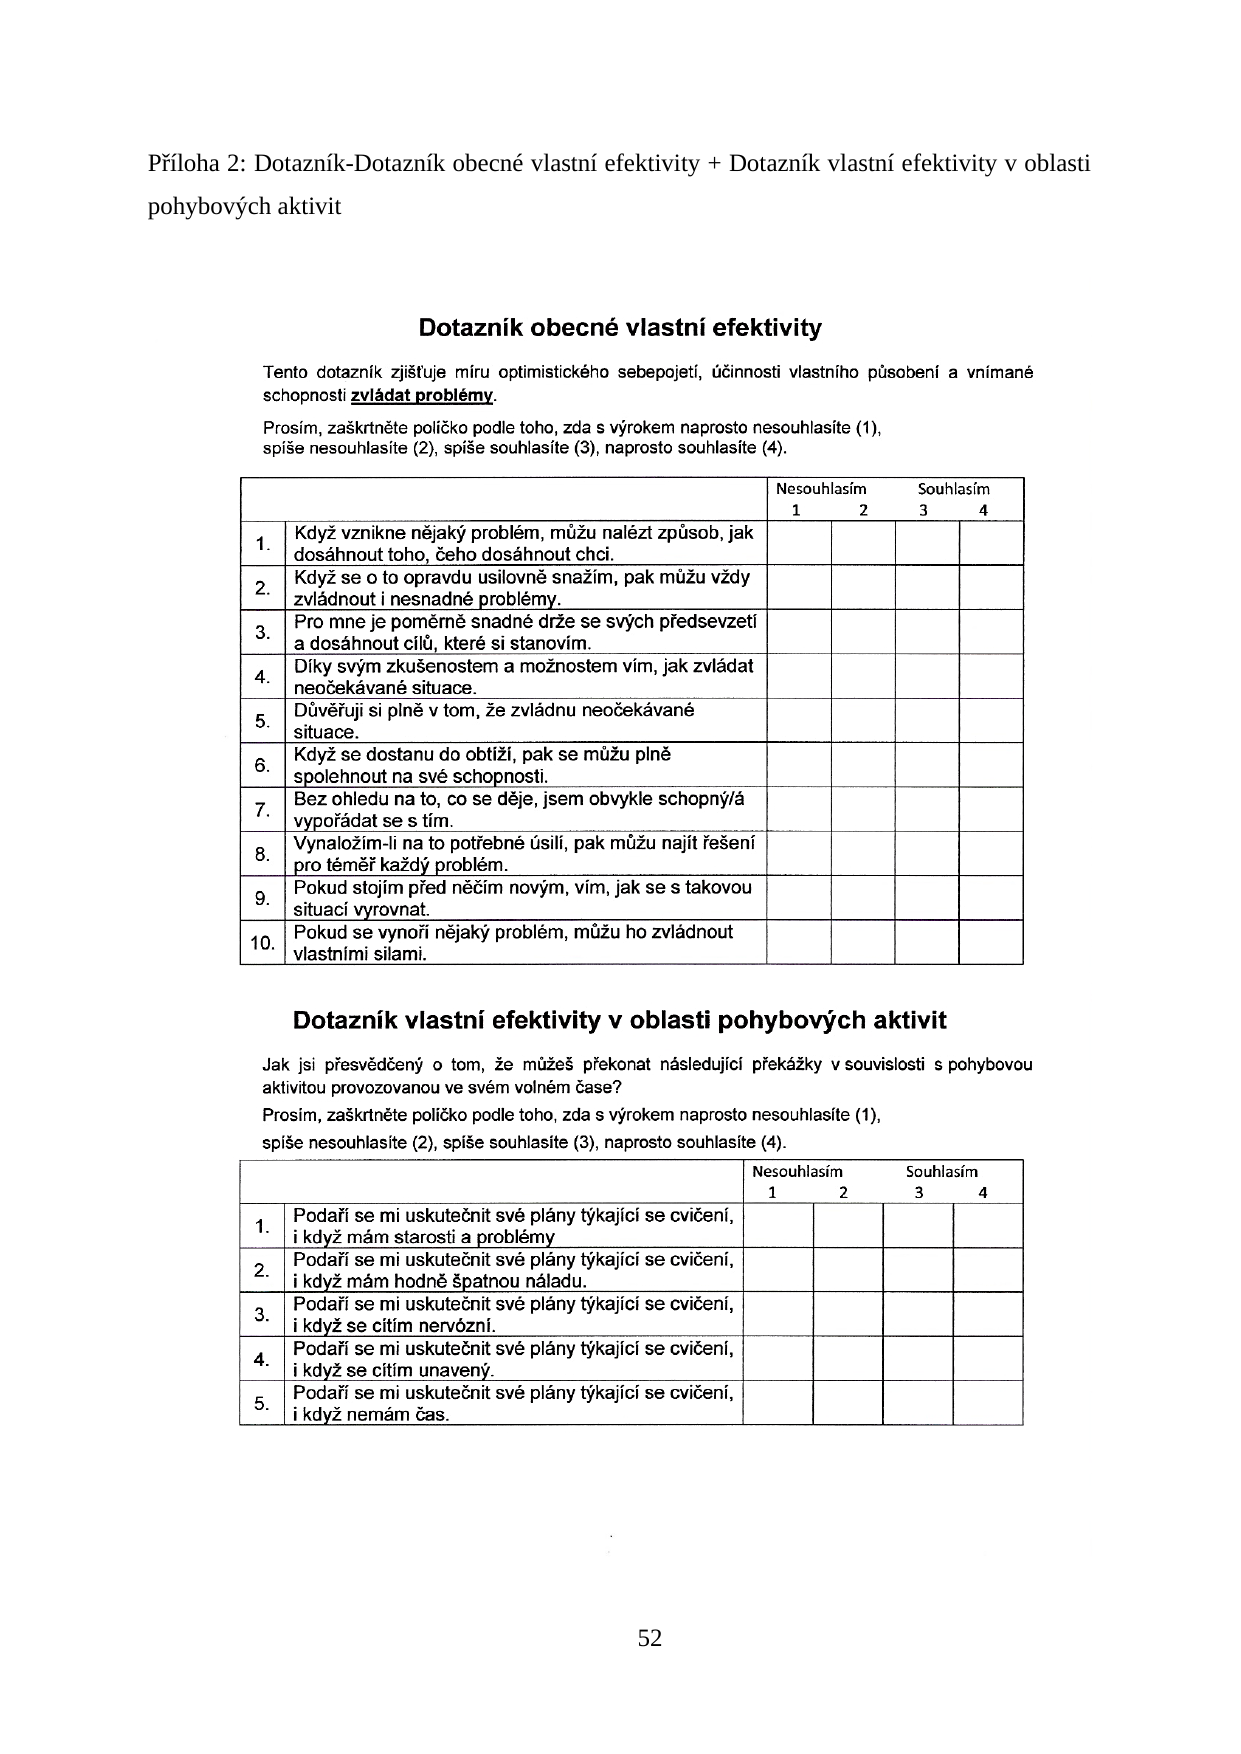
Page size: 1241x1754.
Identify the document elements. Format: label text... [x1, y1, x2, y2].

picture [147, 277, 1093, 1578]
text Příloha 2: Dotazník-Dotazník obecné vlastní efektivity + Dotazník vlastní efektivity v oblasti pohybových aktivit [148, 148, 1093, 219]
